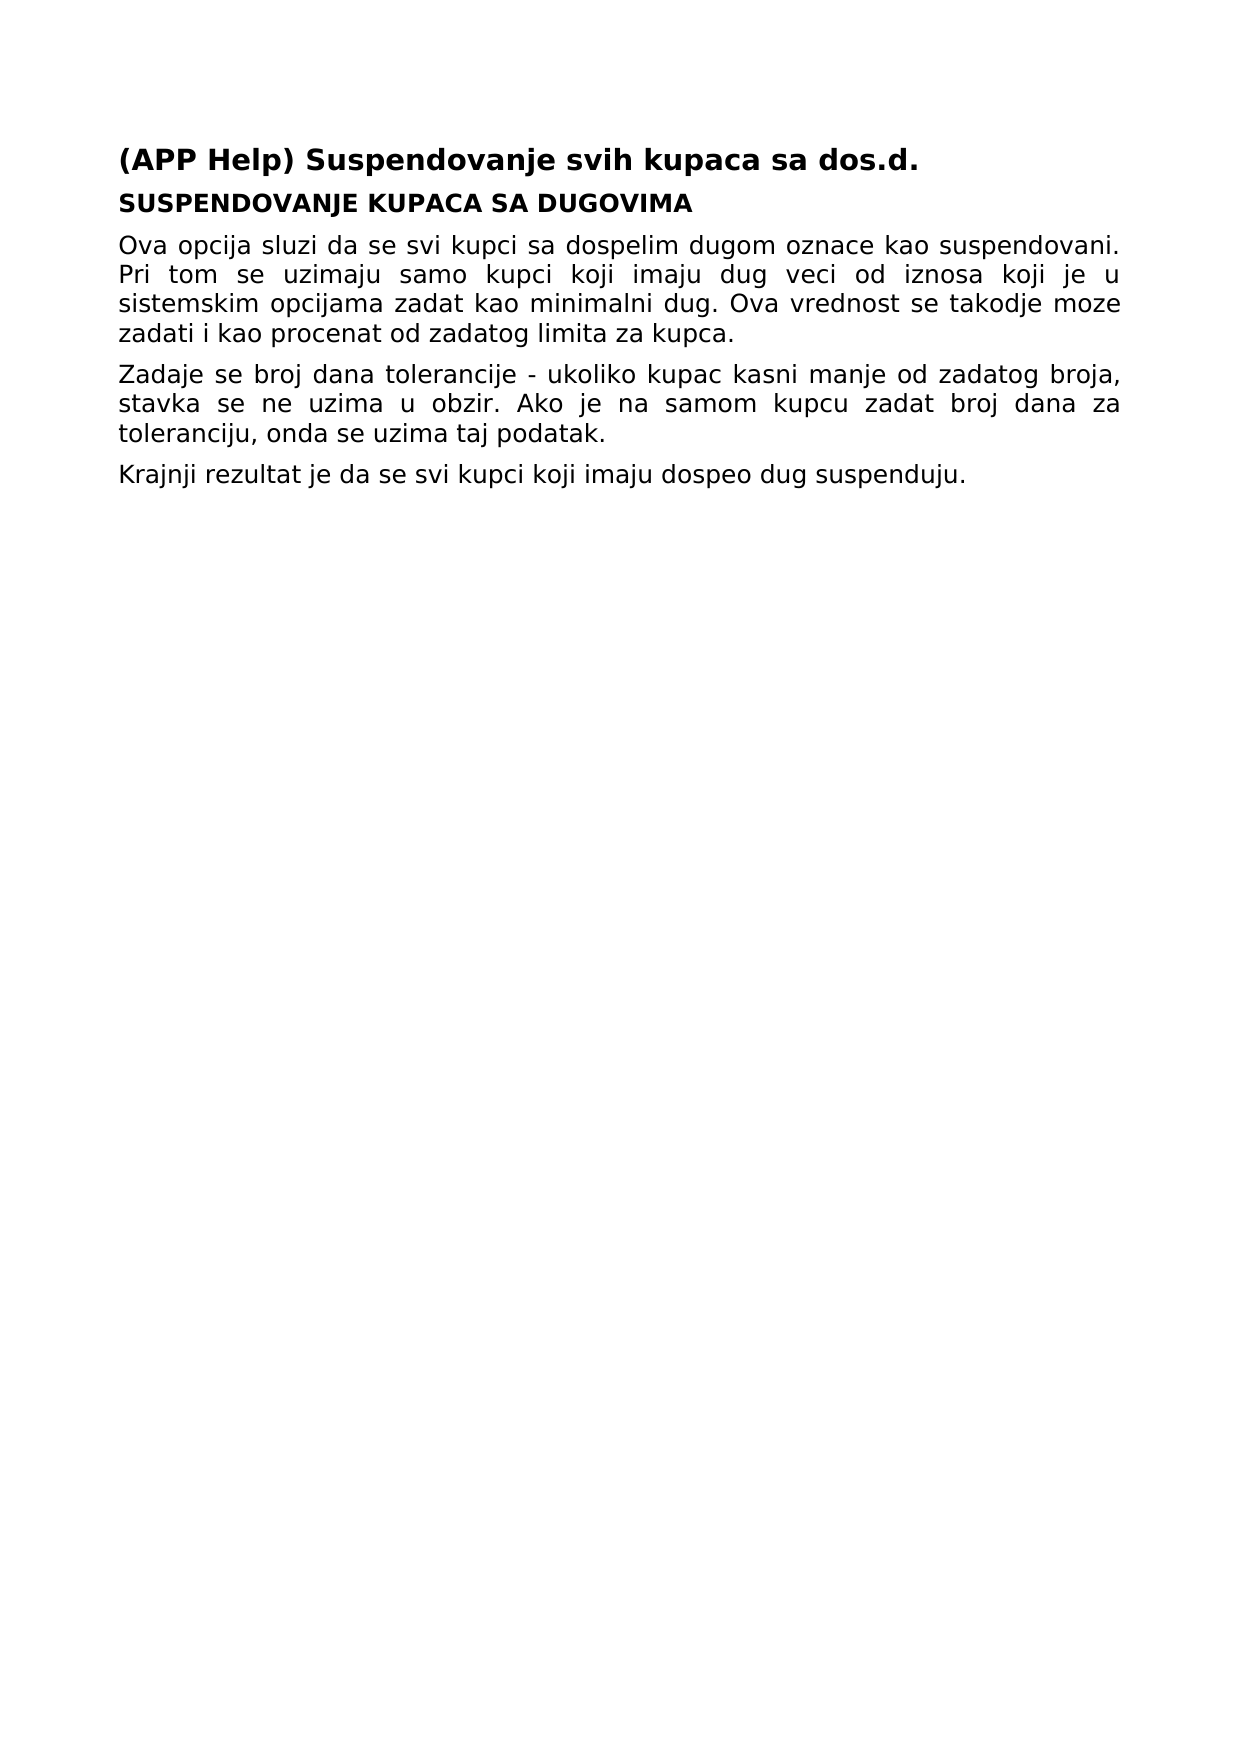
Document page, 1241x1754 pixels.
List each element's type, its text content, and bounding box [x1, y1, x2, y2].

subtitle (APP Help) Suspendovanje svih kupaca sa dos.d. [118, 143, 1122, 177]
text Zadaje se broj dana tolerancije - ukoliko kupac kasni manje od zadatog broja, stavka se ne uzima u obzir. Ako je na samom kupcu zadat broj dana za toleranciju, onda se uzima taj podatak. [118, 360, 1122, 448]
text SUSPENDOVANJE KUPACA SA DUGOVIMA [118, 189, 1122, 219]
text Krajnji rezultat je da se svi kupci koji imaju dospeo dug suspenduju. [118, 460, 1122, 489]
text Ova opcija sluzi da se svi kupci sa dospelim dugom oznace kao suspendovani. Pri tom se uzimaju samo kupci koji imaju dug veci od iznosa koji je u sistemskim opcijama zadat kao minimalni dug. Ova vrednost se takodje moze zadati i kao procenat od zadatog limita za kupca. [118, 231, 1122, 348]
